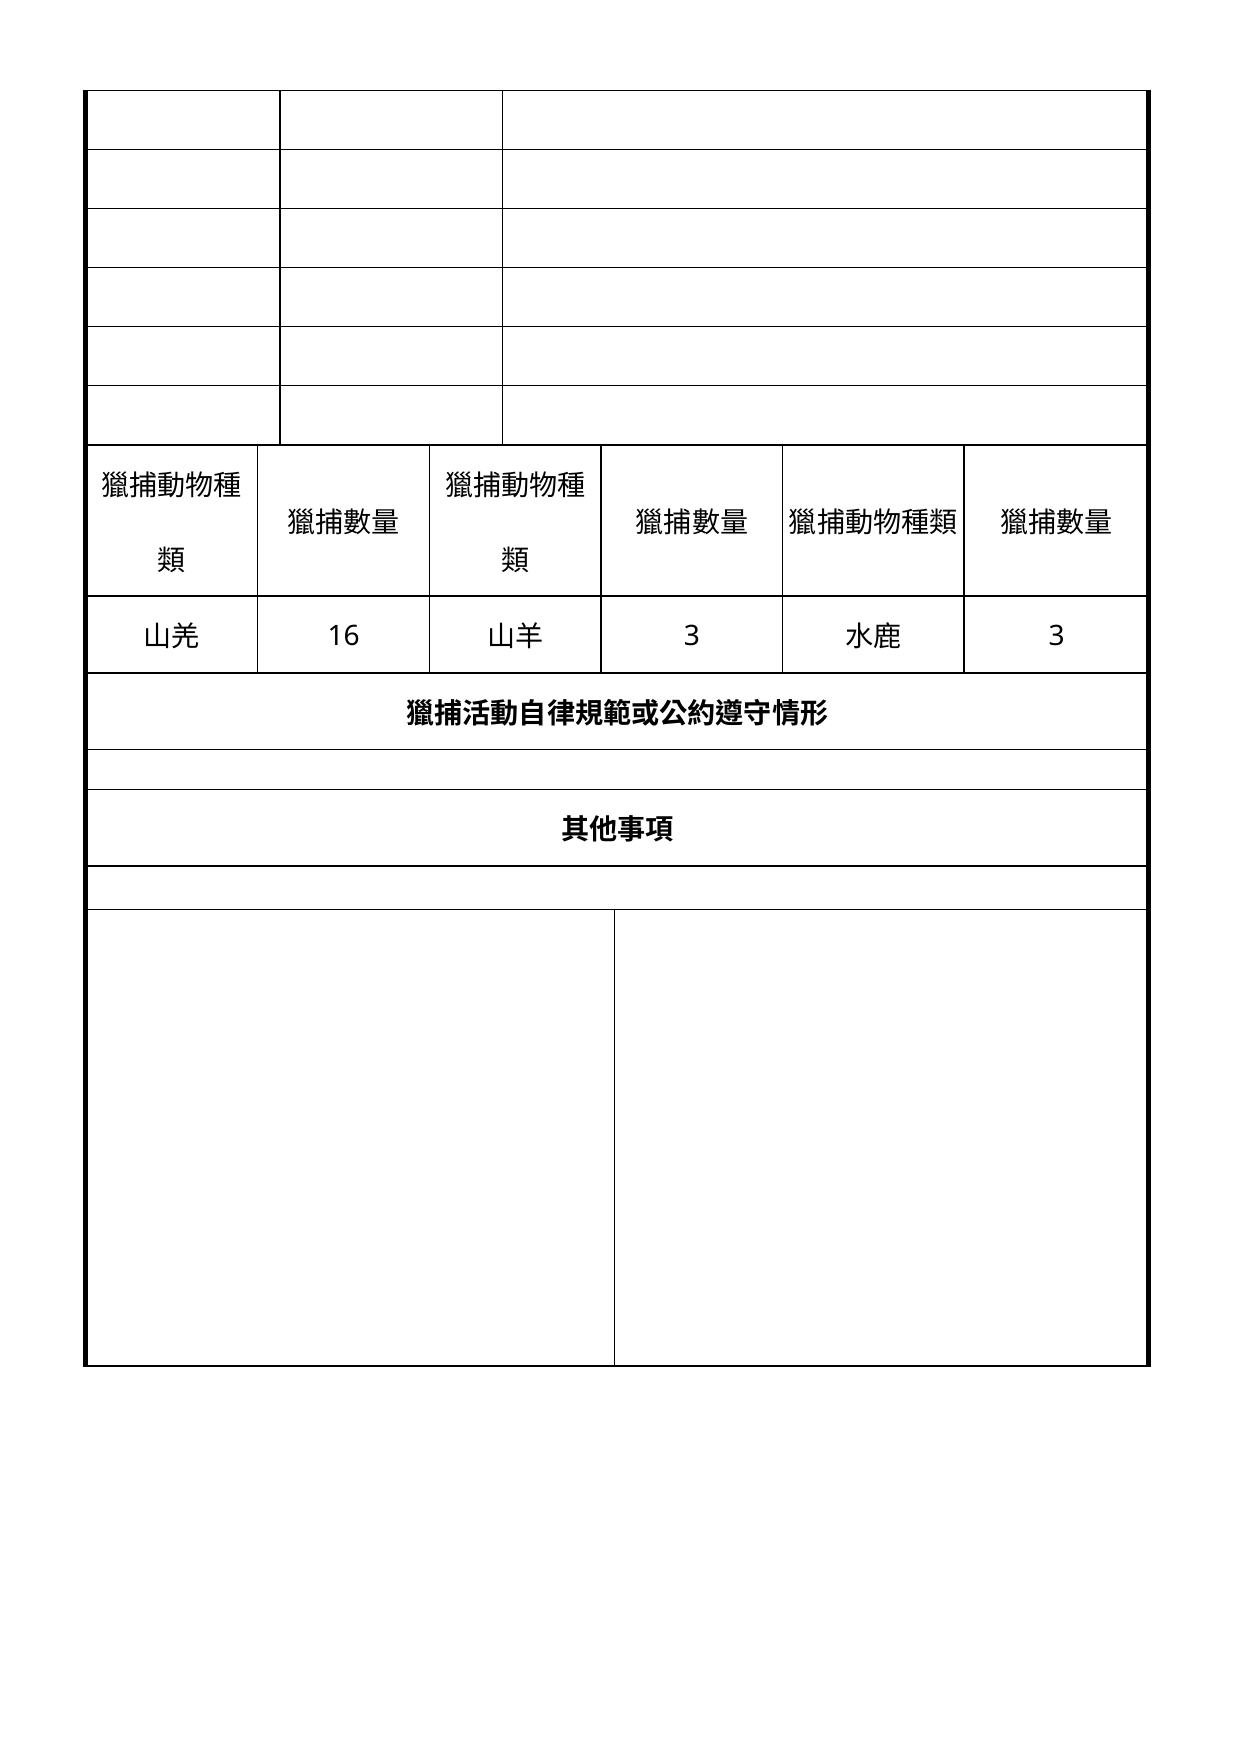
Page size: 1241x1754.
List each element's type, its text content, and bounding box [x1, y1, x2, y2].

table_cell [503, 386, 1146, 444]
table_cell 獵捕數量 [258, 446, 429, 595]
table_cell 其他事項 [88, 790, 1146, 865]
table_cell [88, 867, 1146, 908]
table_cell 獵捕活動自律規範或公約遵守情形 [88, 674, 1146, 748]
table_cell [503, 150, 1146, 208]
table_cell 山羌 [88, 597, 257, 672]
table_cell [88, 386, 279, 444]
table_cell [503, 268, 1146, 326]
table_cell [503, 209, 1146, 267]
table_cell 獵捕數量 [602, 446, 782, 595]
table_cell 3 [602, 597, 782, 672]
table_cell [281, 327, 502, 385]
table_cell [281, 150, 502, 208]
table_cell 獵捕動物種類 [783, 446, 963, 595]
table_cell 獵捕動物種類 [430, 446, 600, 595]
table_cell [88, 910, 614, 1365]
table_cell [88, 150, 279, 208]
table_cell [88, 750, 1146, 788]
table_cell 水鹿 [783, 597, 963, 672]
table_cell 16 [258, 597, 429, 672]
table_cell [281, 268, 502, 326]
table_cell [88, 209, 279, 267]
table_cell [281, 91, 502, 148]
table_cell 山羊 [430, 597, 600, 672]
table_cell [88, 268, 279, 326]
table_cell [88, 327, 279, 385]
table_cell [281, 386, 502, 444]
table_cell 3 [965, 597, 1146, 672]
table_cell 獵捕動物種類 [88, 446, 257, 595]
table_cell [88, 91, 279, 148]
table_cell [503, 327, 1146, 385]
table_cell [281, 209, 502, 267]
table_cell [503, 91, 1146, 148]
table_cell 獵捕數量 [965, 446, 1146, 595]
table_cell [615, 910, 1146, 1365]
